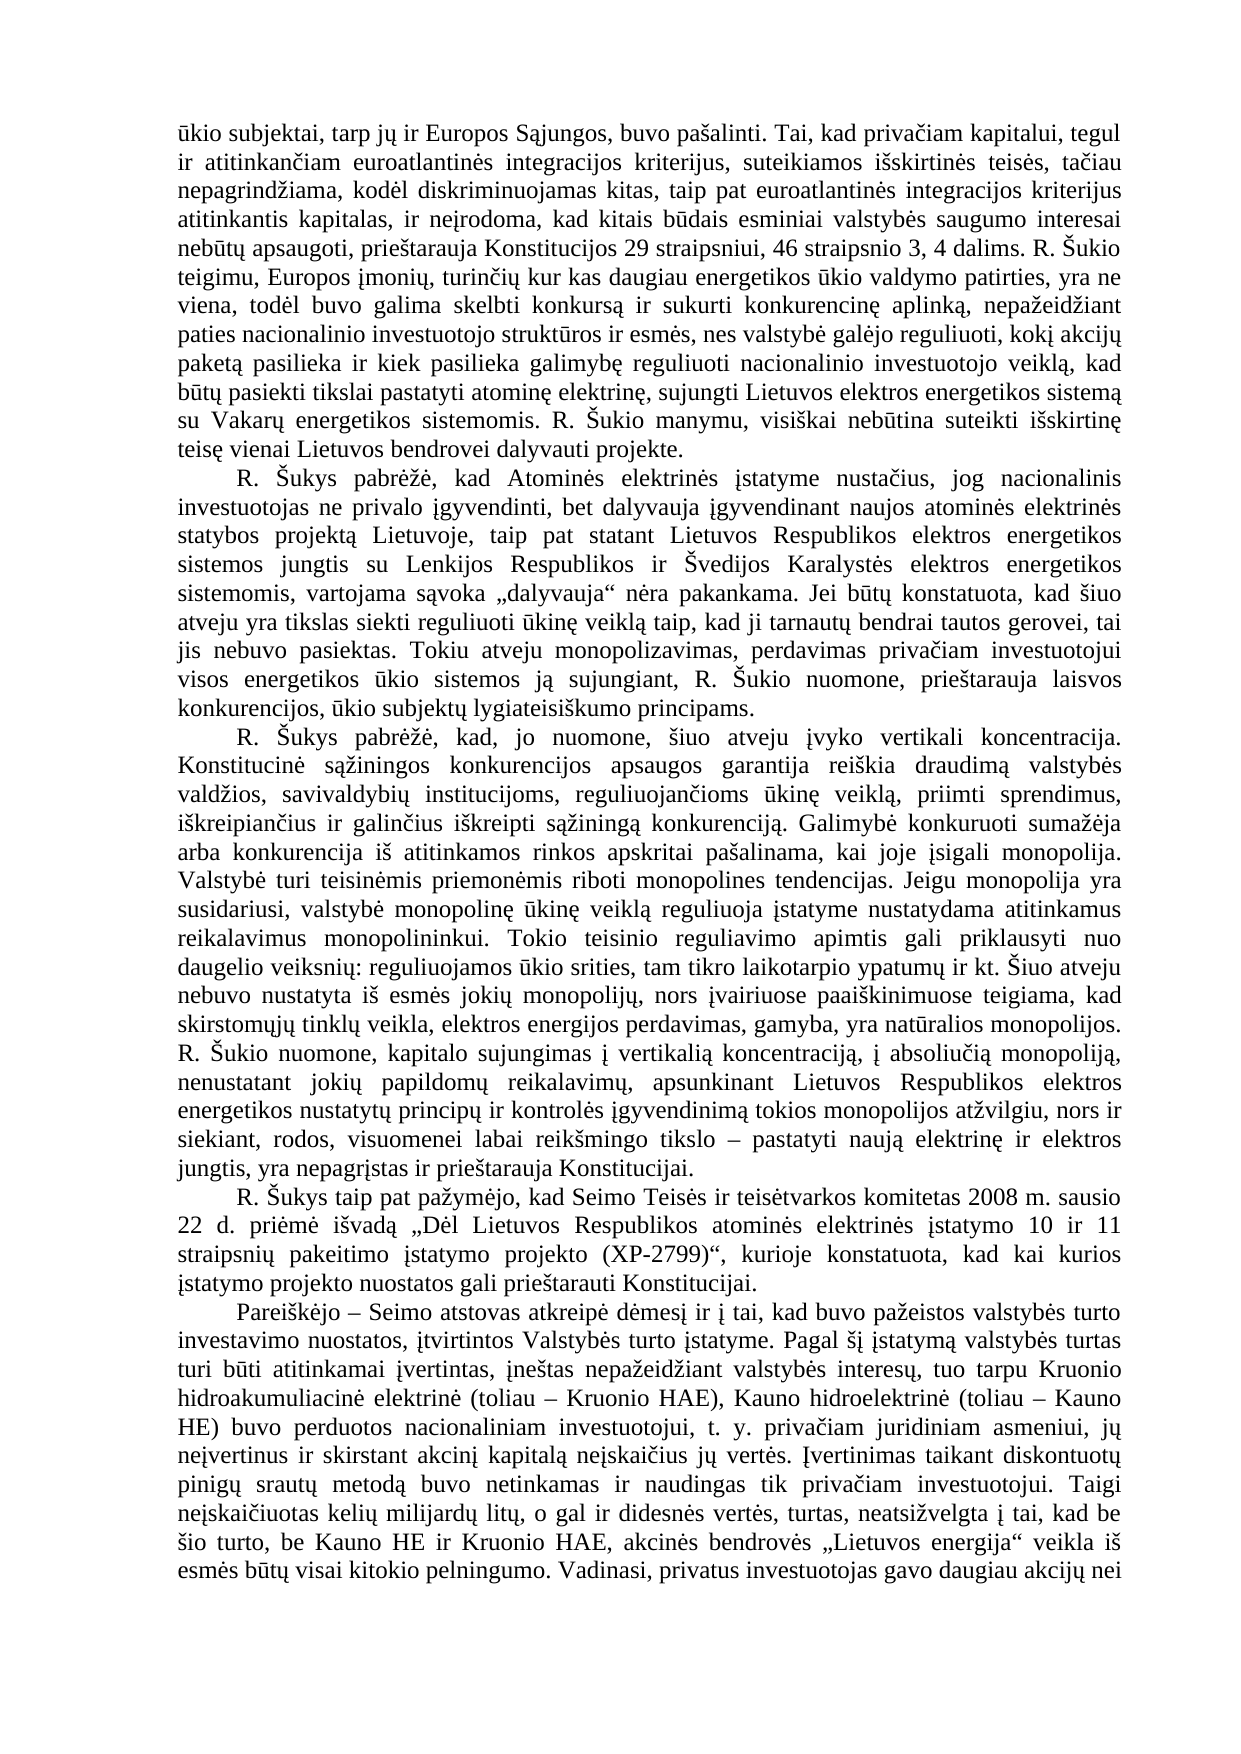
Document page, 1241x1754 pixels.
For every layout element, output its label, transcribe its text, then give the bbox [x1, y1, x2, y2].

text R. Šukys pabrėžė, kad, jo nuomone, šiuo atveju įvyko vertikali koncentracija. Konstitucinė sąžiningos konkurencijos apsaugos garantija reiškia draudimą valstybės valdžios, savivaldybių institucijoms, reguliuojančioms ūkinę veiklą, priimti sprendimus, iškreipiančius ir galinčius iškreipti sąžiningą konkurenciją. Galimybė konkuruoti sumažėja arba konkurencija iš atitinkamos rinkos apskritai pašalinama, kai joje įsigali monopolija. Valstybė turi teisinėmis priemonėmis riboti monopolines tendencijas. Jeigu monopolija yra susidariusi, valstybė monopolinę ūkinę veiklą reguliuoja įstatyme nustatydama atitinkamus reikalavimus monopolininkui. Tokio teisinio reguliavimo apimtis gali priklausyti nuo daugelio veiksnių: reguliuojamos ūkio srities, tam tikro laikotarpio ypatumų ir kt. Šiuo atveju nebuvo nustatyta iš esmės jokių monopolijų, nors įvairiuose paaiškinimuose teigiama, kad skirstomųjų tinklų veikla, elektros energijos perdavimas, gamyba, yra natūralios monopolijos. R. Šukio nuomone, kapitalo sujungimas į vertikalią koncentraciją, į absoliučią monopoliją, nenustatant jokių papildomų reikalavimų, apsunkinant Lietuvos Respublikos elektros energetikos nustatytų principų ir kontrolės įgyvendinimą tokios monopolijos atžvilgiu, nors ir siekiant, rodos, visuomenei labai reikšmingo tikslo – pastatyti naują elektrinę ir elektros jungtis, yra nepagrįstas ir prieštarauja Konstitucijai. [177, 722, 1122, 1182]
text ūkio subjektai, tarp jų ir Europos Sąjungos, buvo pašalinti. Tai, kad privačiam kapitalui, tegul ir atitinkančiam euroatlantinės integracijos kriterijus, suteikiamos išskirtinės teisės, tačiau nepagrindžiama, kodėl diskriminuojamas kitas, taip pat euroatlantinės integracijos kriterijus atitinkantis kapitalas, ir neįrodoma, kad kitais būdais esminiai valstybės saugumo interesai nebūtų apsaugoti, prieštarauja Konstitucijos 29 straipsniui, 46 straipsnio 3, 4 dalims. R. Šukio teigimu, Europos įmonių, turinčių kur kas daugiau energetikos ūkio valdymo patirties, yra ne viena, todėl buvo galima skelbti konkursą ir sukurti konkurencinę aplinką, nepažeidžiant paties nacionalinio investuotojo struktūros ir esmės, nes valstybė galėjo reguliuoti, kokį akcijų paketą pasilieka ir kiek pasilieka galimybę reguliuoti nacionalinio investuotojo veiklą, kad būtų pasiekti tikslai pastatyti atominę elektrinę, sujungti Lietuvos elektros energetikos sistemą su Vakarų energetikos sistemomis. R. Šukio manymu, visiškai nebūtina suteikti išskirtinę teisę vienai Lietuvos bendrovei dalyvauti projekte. [177, 118, 1122, 463]
text R. Šukys pabrėžė, kad Atominės elektrinės įstatyme nustačius, jog nacionalinis investuotojas ne privalo įgyvendinti, bet dalyvauja įgyvendinant naujos atominės elektrinės statybos projektą Lietuvoje, taip pat statant Lietuvos Respublikos elektros energetikos sistemos jungtis su Lenkijos Respublikos ir Švedijos Karalystės elektros energetikos sistemomis, vartojama sąvoka „dalyvauja“ nėra pakankama. Jei būtų konstatuota, kad šiuo atveju yra tikslas siekti reguliuoti ūkinę veiklą taip, kad ji tarnautų bendrai tautos gerovei, tai jis nebuvo pasiektas. Tokiu atveju monopolizavimas, perdavimas privačiam investuotojui visos energetikos ūkio sistemos ją sujungiant, R. Šukio nuomone, prieštarauja laisvos konkurencijos, ūkio subjektų lygiateisiškumo principams. [177, 463, 1122, 722]
text Pareiškėjo – Seimo atstovas atkreipė dėmesį ir į tai, kad buvo pažeistos valstybės turto investavimo nuostatos, įtvirtintos Valstybės turto įstatyme. Pagal šį įstatymą valstybės turtas turi būti atitinkamai įvertintas, įneštas nepažeidžiant valstybės interesų, tuo tarpu Kruonio hidroakumuliacinė elektrinė (toliau – Kruonio HAE), Kauno hidroelektrinė (toliau – Kauno HE) buvo perduotos nacionaliniam investuotojui, t. y. privačiam juridiniam asmeniui, jų neįvertinus ir skirstant akcinį kapitalą neįskaičius jų vertės. Įvertinimas taikant diskontuotų pinigų srautų metodą buvo netinkamas ir naudingas tik privačiam investuotojui. Taigi neįskaičiuotas kelių milijardų litų, o gal ir didesnės vertės, turtas, neatsižvelgta į tai, kad be šio turto, be Kauno HE ir Kruonio HAE, akcinės bendrovės „Lietuvos energija“ veikla iš esmės būtų visai kitokio pelningumo. Vadinasi, privatus investuotojas gavo daugiau akcijų nei [177, 1297, 1122, 1584]
text R. Šukys taip pat pažymėjo, kad Seimo Teisės ir teisėtvarkos komitetas 2008 m. sausio 22 d. priėmė išvadą „Dėl Lietuvos Respublikos atominės elektrinės įstatymo 10 ir 11 straipsnių pakeitimo įstatymo projekto (XP-2799)“, kurioje konstatuota, kad kai kurios įstatymo projekto nuostatos gali prieštarauti Konstitucijai. [177, 1182, 1122, 1297]
